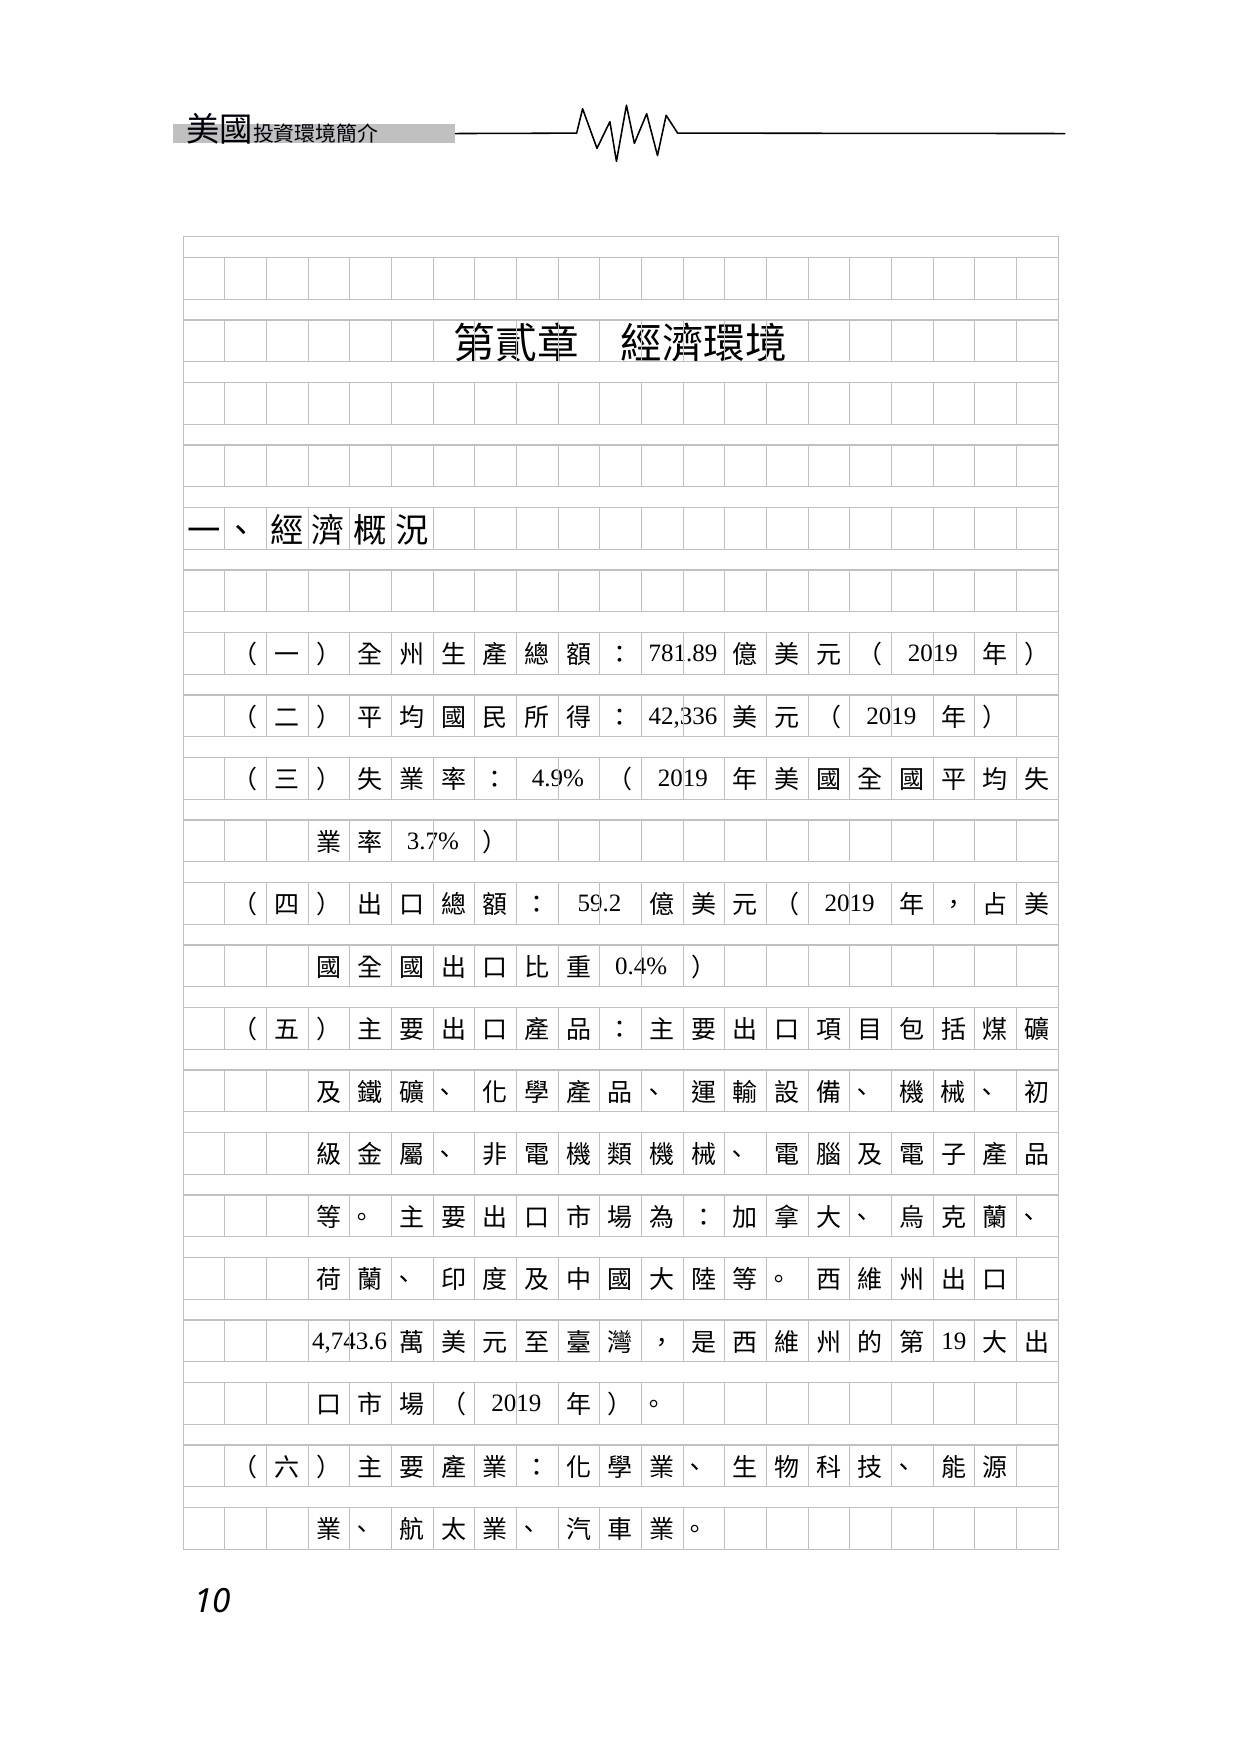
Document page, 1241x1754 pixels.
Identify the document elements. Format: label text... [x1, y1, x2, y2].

text （四）出口總額：59.2億美元（2019年，占美國全國出口比重0.4%） [559, 883, 599, 924]
text （二）平均國民所得：42,336美元（2019年） [207, 675, 1058, 694]
text （四）出口總額：59.2億美元（2019年，占美國全國出口比重0.4%） [392, 946, 433, 986]
text （一）全州生產總額：781.89億美元（2019年） [684, 633, 724, 674]
text （三）失業率：4.9%（2019年美國全國平均失業率3.7%） [1017, 821, 1058, 861]
text 第貳章 經濟環境 [350, 321, 391, 361]
text （三）失業率：4.9%（2019年美國全國平均失業率3.7%） [207, 737, 1058, 757]
text （三）失業率：4.9%（2019年美國全國平均失業率3.7%） [850, 758, 891, 799]
text （三）失業率：4.9%（2019年美國全國平均失業率3.7%） [267, 758, 308, 799]
text （三）失業率：4.9%（2019年美國全國平均失業率3.7%） [475, 758, 516, 799]
text （一）全州生產總額：781.89億美元（2019年） [809, 633, 849, 674]
text （二）平均國民所得：42,336美元（2019年） [517, 696, 558, 736]
text （三）失業率：4.9%（2019年美國全國平均失業率3.7%） [642, 758, 683, 799]
text （四）出口總額：59.2億美元（2019年，占美國全國出口比重0.4%） [1017, 883, 1058, 924]
text 一、經濟概況 [850, 508, 891, 549]
text （六）主要產業：化學業、生物科技、能源業、航太業、汽車業。 [725, 1446, 766, 1486]
text （一）全州生產總額：781.89億美元（2019年） [207, 633, 224, 674]
text （六）主要產業：化學業、生物科技、能源業、航太業、汽車業。 [267, 1508, 308, 1549]
text （六）主要產業：化學業、生物科技、能源業、航太業、汽車業。 [207, 1425, 1058, 1444]
text （四）出口總額：59.2億美元（2019年，占美國全國出口比重0.4%） [767, 883, 808, 924]
text （三）失業率：4.9%（2019年美國全國平均失業率3.7%） [434, 758, 474, 799]
text （六）主要產業：化學業、生物科技、能源業、航太業、汽車業。 [809, 1508, 849, 1549]
text （四）出口總額：59.2億美元（2019年，占美國全國出口比重0.4%） [809, 883, 849, 924]
text （六）主要產業：化學業、生物科技、能源業、航太業、汽車業。 [309, 1446, 349, 1486]
text 一、經濟概況 [434, 508, 474, 549]
text （四）出口總額：59.2億美元（2019年，占美國全國出口比重0.4%） [309, 883, 349, 924]
text （四）出口總額：59.2億美元（2019年，占美國全國出口比重0.4%） [850, 883, 891, 924]
text （三）失業率：4.9%（2019年美國全國平均失業率3.7%） [809, 821, 849, 861]
text 第貳章 經濟環境 [725, 321, 766, 361]
text （二）平均國民所得：42,336美元（2019年） [225, 696, 266, 736]
text （二）平均國民所得：42,336美元（2019年） [1017, 696, 1058, 736]
text （四）出口總額：59.2億美元（2019年，占美國全國出口比重0.4%） [934, 946, 974, 986]
text （二）平均國民所得：42,336美元（2019年） [434, 696, 474, 736]
text 第貳章 經濟環境 [184, 300, 1058, 319]
text （四）出口總額：59.2億美元（2019年，占美國全國出口比重0.4%） [309, 946, 349, 986]
text （四）出口總額：59.2億美元（2019年，占美國全國出口比重0.4%） [225, 946, 266, 986]
text （五）主要出口產品：主要出口項目包括煤礦及鐵礦、化學產品、運輸設備、機械、初級金屬、非電機類機械、電腦及電子產品等。主要出口市場為：加拿大、烏克蘭、荷蘭、印度及中國大陸等。西維州出口4,743.6萬美元至臺灣，是西維州的第19大出口市場（2019年）。 [207, 1362, 1058, 1382]
text （三）失業率：4.9%（2019年美國全國平均失業率3.7%） [559, 821, 599, 861]
text （四）出口總額：59.2億美元（2019年，占美國全國出口比重0.4%） [392, 883, 433, 924]
text 第貳章 經濟環境 [642, 321, 683, 361]
text （六）主要產業：化學業、生物科技、能源業、航太業、汽車業。 [934, 1446, 974, 1486]
text （二）平均國民所得：42,336美元（2019年） [684, 696, 724, 736]
text （六）主要產業：化學業、生物科技、能源業、航太業、汽車業。 [434, 1446, 474, 1486]
text （三）失業率：4.9%（2019年美國全國平均失業率3.7%） [207, 758, 224, 799]
text （二）平均國民所得：42,336美元（2019年） [975, 696, 1016, 736]
text （三）失業率：4.9%（2019年美國全國平均失業率3.7%） [725, 758, 766, 799]
text （二）平均國民所得：42,336美元（2019年） [309, 696, 349, 736]
text （二）平均國民所得：42,336美元（2019年） [207, 696, 224, 736]
text （三）失業率：4.9%（2019年美國全國平均失業率3.7%） [684, 758, 724, 799]
text （四）出口總額：59.2億美元（2019年，占美國全國出口比重0.4%） [892, 883, 933, 924]
text （六）主要產業：化學業、生物科技、能源業、航太業、汽車業。 [309, 1508, 349, 1549]
text 一、經濟概況 [309, 508, 349, 549]
text （三）失業率：4.9%（2019年美國全國平均失業率3.7%） [267, 821, 308, 861]
text （四）出口總額：59.2億美元（2019年，占美國全國出口比重0.4%） [975, 946, 1016, 986]
text （一）全州生產總額：781.89億美元（2019年） [559, 633, 599, 674]
text （六）主要產業：化學業、生物科技、能源業、航太業、汽車業。 [642, 1446, 683, 1486]
text 第貳章 經濟環境 [684, 321, 724, 361]
text （六）主要產業：化學業、生物科技、能源業、航太業、汽車業。 [767, 1446, 808, 1486]
text （四）出口總額：59.2億美元（2019年，占美國全國出口比重0.4%） [267, 946, 308, 986]
text （三）失業率：4.9%（2019年美國全國平均失業率3.7%） [975, 821, 1016, 861]
text （四）出口總額：59.2億美元（2019年，占美國全國出口比重0.4%） [517, 946, 558, 986]
text （三）失業率：4.9%（2019年美國全國平均失業率3.7%） [725, 821, 766, 861]
text （一）全州生產總額：781.89億美元（2019年） [309, 633, 349, 674]
text （四）出口總額：59.2億美元（2019年，占美國全國出口比重0.4%） [975, 883, 1016, 924]
text （一）全州生產總額：781.89億美元（2019年） [267, 633, 308, 674]
text 第貳章 經濟環境 [434, 321, 474, 361]
text （三）失業率：4.9%（2019年美國全國平均失業率3.7%） [892, 758, 933, 799]
text （四）出口總額：59.2億美元（2019年，占美國全國出口比重0.4%） [642, 946, 683, 986]
text （三）失業率：4.9%（2019年美國全國平均失業率3.7%） [434, 821, 474, 861]
text （五）主要出口產品：主要出口項目包括煤礦及鐵礦、化學產品、運輸設備、機械、初級金屬、非電機類機械、電腦及電子產品等。主要出口市場為：加拿大、烏克蘭、荷蘭、印度及中國大陸等。西維州出口4,743.6萬美元至臺灣，是西維州的第19大出口市場（2019年）。 [207, 987, 1058, 1007]
text （四）出口總額：59.2億美元（2019年，占美國全國出口比重0.4%） [725, 883, 766, 924]
text 一、經濟概況 [600, 508, 641, 549]
text 一、經濟概況 [559, 508, 599, 549]
text （一）全州生產總額：781.89億美元（2019年） [934, 633, 974, 674]
text 一、經濟概況 [1017, 508, 1058, 549]
text （三）失業率：4.9%（2019年美國全國平均失業率3.7%） [892, 821, 933, 861]
text （三）失業率：4.9%（2019年美國全國平均失業率3.7%） [1017, 758, 1058, 799]
text （四）出口總額：59.2億美元（2019年，占美國全國出口比重0.4%） [809, 946, 849, 986]
text 第貳章 經濟環境 [1017, 321, 1058, 361]
text （二）平均國民所得：42,336美元（2019年） [850, 696, 891, 736]
text （六）主要產業：化學業、生物科技、能源業、航太業、汽車業。 [975, 1446, 1016, 1486]
text （一）全州生產總額：781.89億美元（2019年） [850, 633, 891, 674]
text （一）全州生產總額：781.89億美元（2019年） [207, 612, 1058, 632]
text （三）失業率：4.9%（2019年美國全國平均失業率3.7%） [517, 758, 558, 799]
text （二）平均國民所得：42,336美元（2019年） [767, 696, 808, 736]
text 第貳章 經濟環境 [975, 321, 1016, 361]
text （一）全州生產總額：781.89億美元（2019年） [475, 633, 516, 674]
text （四）出口總額：59.2億美元（2019年，占美國全國出口比重0.4%） [934, 883, 974, 924]
text （五）主要出口產品：主要出口項目包括煤礦及鐵礦、化學產品、運輸設備、機械、初級金屬、非電機類機械、電腦及電子產品等。主要出口市場為：加拿大、烏克蘭、荷蘭、印度及中國大陸等。西維州出口4,743.6萬美元至臺灣，是西維州的第19大出口市場（2019年）。 [207, 1237, 1058, 1257]
text （五）主要出口產品：主要出口項目包括煤礦及鐵礦、化學產品、運輸設備、機械、初級金屬、非電機類機械、電腦及電子產品等。主要出口市場為：加拿大、烏克蘭、荷蘭、印度及中國大陸等。西維州出口4,743.6萬美元至臺灣，是西維州的第19大出口市場（2019年）。 [207, 1175, 1058, 1194]
text （三）失業率：4.9%（2019年美國全國平均失業率3.7%） [392, 758, 433, 799]
text 第貳章 經濟環境 [559, 321, 599, 361]
text （三）失業率：4.9%（2019年美國全國平均失業率3.7%） [207, 821, 224, 861]
text 第貳章 經濟環境 [767, 321, 808, 361]
text （四）出口總額：59.2億美元（2019年，占美國全國出口比重0.4%） [684, 883, 724, 924]
text （三）失業率：4.9%（2019年美國全國平均失業率3.7%） [684, 821, 724, 861]
text （二）平均國民所得：42,336美元（2019年） [392, 696, 433, 736]
text 一、經濟概況 [642, 508, 683, 549]
text （六）主要產業：化學業、生物科技、能源業、航太業、汽車業。 [350, 1508, 391, 1549]
text （一）全州生產總額：781.89億美元（2019年） [642, 633, 683, 674]
text （二）平均國民所得：42,336美元（2019年） [350, 696, 391, 736]
text 一、經濟概況 [475, 508, 516, 549]
text （六）主要產業：化學業、生物科技、能源業、航太業、汽車業。 [600, 1446, 641, 1486]
text （二）平均國民所得：42,336美元（2019年） [809, 696, 849, 736]
text 第貳章 經濟環境 [892, 321, 933, 361]
text （五）主要出口產品：主要出口項目包括煤礦及鐵礦、化學產品、運輸設備、機械、初級金屬、非電機類機械、電腦及電子產品等。主要出口市場為：加拿大、烏克蘭、荷蘭、印度及中國大陸等。西維州出口4,743.6萬美元至臺灣，是西維州的第19大出口市場（2019年）。 [207, 1300, 1058, 1319]
text （三）失業率：4.9%（2019年美國全國平均失業率3.7%） [475, 821, 516, 861]
text 一、經濟概況 [350, 508, 391, 549]
text 第貳章 經濟環境 [600, 321, 641, 361]
text （四）出口總額：59.2億美元（2019年，占美國全國出口比重0.4%） [600, 946, 641, 986]
text 一、經濟概況 [225, 508, 266, 549]
text 第貳章 經濟環境 [475, 321, 516, 361]
text （二）平均國民所得：42,336美元（2019年） [475, 696, 516, 736]
text （四）出口總額：59.2億美元（2019年，占美國全國出口比重0.4%） [207, 925, 1058, 944]
text （三）失業率：4.9%（2019年美國全國平均失業率3.7%） [350, 758, 391, 799]
text （四）出口總額：59.2億美元（2019年，占美國全國出口比重0.4%） [475, 883, 516, 924]
text （五）主要出口產品：主要出口項目包括煤礦及鐵礦、化學產品、運輸設備、機械、初級金屬、非電機類機械、電腦及電子產品等。主要出口市場為：加拿大、烏克蘭、荷蘭、印度及中國大陸等。西維州出口4,743.6萬美元至臺灣，是西維州的第19大出口市場（2019年）。 [207, 1112, 1058, 1132]
text （四）出口總額：59.2億美元（2019年，占美國全國出口比重0.4%） [600, 883, 641, 924]
text （一）全州生產總額：781.89億美元（2019年） [767, 633, 808, 674]
text （六）主要產業：化學業、生物科技、能源業、航太業、汽車業。 [225, 1446, 266, 1486]
text （三）失業率：4.9%（2019年美國全國平均失業率3.7%） [600, 758, 641, 799]
text （六）主要產業：化學業、生物科技、能源業、航太業、汽車業。 [434, 1508, 474, 1549]
text （一）全州生產總額：781.89億美元（2019年） [1017, 633, 1058, 674]
text 第貳章 經濟環境 [225, 321, 266, 361]
text （三）失業率：4.9%（2019年美國全國平均失業率3.7%） [309, 821, 349, 861]
text （四）出口總額：59.2億美元（2019年，占美國全國出口比重0.4%） [767, 946, 808, 986]
text （六）主要產業：化學業、生物科技、能源業、航太業、汽車業。 [517, 1508, 558, 1549]
text （四）出口總額：59.2億美元（2019年，占美國全國出口比重0.4%） [350, 946, 391, 986]
text （一）全州生產總額：781.89億美元（2019年） [392, 633, 433, 674]
text （四）出口總額：59.2億美元（2019年，占美國全國出口比重0.4%） [475, 946, 516, 986]
text （三）失業率：4.9%（2019年美國全國平均失業率3.7%） [225, 758, 266, 799]
text （四）出口總額：59.2億美元（2019年，占美國全國出口比重0.4%） [350, 883, 391, 924]
text （三）失業率：4.9%（2019年美國全國平均失業率3.7%） [767, 758, 808, 799]
text （三）失業率：4.9%（2019年美國全國平均失業率3.7%） [350, 821, 391, 861]
text 一、經濟概況 [684, 508, 724, 549]
text （一）全州生產總額：781.89億美元（2019年） [434, 633, 474, 674]
text （一）全州生產總額：781.89億美元（2019年） [225, 633, 266, 674]
text （一）全州生產總額：781.89億美元（2019年） [892, 633, 933, 674]
text （三）失業率：4.9%（2019年美國全國平均失業率3.7%） [392, 821, 433, 861]
text （三）失業率：4.9%（2019年美國全國平均失業率3.7%） [309, 758, 349, 799]
text 第貳章 經濟環境 [934, 321, 974, 361]
text 一、經濟概況 [267, 508, 308, 549]
text （一）全州生產總額：781.89億美元（2019年） [350, 633, 391, 674]
text （四）出口總額：59.2億美元（2019年，占美國全國出口比重0.4%） [267, 883, 308, 924]
text （六）主要產業：化學業、生物科技、能源業、航太業、汽車業。 [559, 1446, 599, 1486]
text （三）失業率：4.9%（2019年美國全國平均失業率3.7%） [975, 758, 1016, 799]
text （三）失業率：4.9%（2019年美國全國平均失業率3.7%） [934, 821, 974, 861]
text （四）出口總額：59.2億美元（2019年，占美國全國出口比重0.4%） [225, 883, 266, 924]
text （六）主要產業：化學業、生物科技、能源業、航太業、汽車業。 [207, 1508, 224, 1549]
text （六）主要產業：化學業、生物科技、能源業、航太業、汽車業。 [475, 1446, 516, 1486]
text （六）主要產業：化學業、生物科技、能源業、航太業、汽車業。 [392, 1446, 433, 1486]
text 第貳章 經濟環境 [850, 321, 891, 361]
text （二）平均國民所得：42,336美元（2019年） [725, 696, 766, 736]
text 第貳章 經濟環境 [725, 349, 740, 361]
text （六）主要產業：化學業、生物科技、能源業、航太業、汽車業。 [850, 1446, 891, 1486]
text 第貳章 經濟環境 [392, 321, 433, 361]
text （一）全州生產總額：781.89億美元（2019年） [600, 633, 641, 674]
text （四）出口總額：59.2億美元（2019年，占美國全國出口比重0.4%） [684, 946, 724, 986]
text 第貳章 經濟環境 [517, 331, 528, 361]
text （六）主要產業：化學業、生物科技、能源業、航太業、汽車業。 [767, 1508, 808, 1549]
text （六）主要產業：化學業、生物科技、能源業、航太業、汽車業。 [207, 1446, 224, 1486]
text （二）平均國民所得：42,336美元（2019年） [600, 696, 641, 736]
text （三）失業率：4.9%（2019年美國全國平均失業率3.7%） [600, 821, 641, 861]
text （一）全州生產總額：781.89億美元（2019年） [975, 633, 1016, 674]
text 一、經濟概況 [517, 508, 558, 549]
text （六）主要產業：化學業、生物科技、能源業、航太業、汽車業。 [809, 1446, 849, 1486]
text （六）主要產業：化學業、生物科技、能源業、航太業、汽車業。 [1017, 1508, 1058, 1549]
text （三）失業率：4.9%（2019年美國全國平均失業率3.7%） [767, 821, 808, 861]
text （三）失業率：4.9%（2019年美國全國平均失業率3.7%） [517, 821, 558, 861]
text （三）失業率：4.9%（2019年美國全國平均失業率3.7%） [642, 821, 683, 861]
text （二）平均國民所得：42,336美元（2019年） [642, 696, 683, 736]
text 一、經濟概況 [184, 487, 1058, 507]
text （六）主要產業：化學業、生物科技、能源業、航太業、汽車業。 [475, 1508, 516, 1549]
text （六）主要產業：化學業、生物科技、能源業、航太業、汽車業。 [892, 1508, 933, 1549]
text 第貳章 經濟環境 [809, 321, 849, 361]
text （六）主要產業：化學業、生物科技、能源業、航太業、汽車業。 [207, 1487, 1058, 1507]
text （六）主要產業：化學業、生物科技、能源業、航太業、汽車業。 [1017, 1446, 1058, 1486]
text （六）主要產業：化學業、生物科技、能源業、航太業、汽車業。 [642, 1508, 683, 1549]
text 一、經濟概況 [392, 508, 433, 549]
text （四）出口總額：59.2億美元（2019年，占美國全國出口比重0.4%） [559, 946, 599, 986]
text （六）主要產業：化學業、生物科技、能源業、航太業、汽車業。 [517, 1446, 558, 1486]
text （六）主要產業：化學業、生物科技、能源業、航太業、汽車業。 [392, 1508, 433, 1549]
text 一、經濟概況 [767, 508, 808, 549]
text （三）失業率：4.9%（2019年美國全國平均失業率3.7%） [934, 758, 974, 799]
text （四）出口總額：59.2億美元（2019年，占美國全國出口比重0.4%） [892, 946, 933, 986]
text （四）出口總額：59.2億美元（2019年，占美國全國出口比重0.4%） [434, 883, 474, 924]
text （三）失業率：4.9%（2019年美國全國平均失業率3.7%） [809, 758, 849, 799]
text （三）失業率：4.9%（2019年美國全國平均失業率3.7%） [207, 800, 1058, 819]
text （六）主要產業：化學業、生物科技、能源業、航太業、汽車業。 [684, 1446, 724, 1486]
text （四）出口總額：59.2億美元（2019年，占美國全國出口比重0.4%） [517, 883, 558, 924]
text （四）出口總額：59.2億美元（2019年，占美國全國出口比重0.4%） [642, 883, 683, 924]
text （四）出口總額：59.2億美元（2019年，占美國全國出口比重0.4%） [725, 946, 766, 986]
text 第貳章 經濟環境 [267, 321, 308, 361]
text （四）出口總額：59.2億美元（2019年，占美國全國出口比重0.4%） [850, 946, 891, 986]
text 第貳章 經濟環境 [309, 321, 349, 361]
text 第貳章 經濟環境 [184, 321, 224, 361]
text 一、經濟概況 [184, 508, 224, 549]
text （一）全州生產總額：781.89億美元（2019年） [725, 633, 766, 674]
text （二）平均國民所得：42,336美元（2019年） [559, 696, 599, 736]
text 一、經濟概況 [809, 508, 849, 549]
text 一、經濟概況 [725, 508, 766, 549]
text （二）平均國民所得：42,336美元（2019年） [267, 696, 308, 736]
text （六）主要產業：化學業、生物科技、能源業、航太業、汽車業。 [267, 1446, 308, 1486]
text （六）主要產業：化學業、生物科技、能源業、航太業、汽車業。 [850, 1508, 891, 1549]
text 一、經濟概況 [934, 508, 974, 549]
text 第貳章 經濟環境 [517, 321, 558, 361]
text （六）主要產業：化學業、生物科技、能源業、航太業、汽車業。 [684, 1508, 724, 1549]
text （二）平均國民所得：42,336美元（2019年） [892, 696, 933, 736]
text 一、經濟概況 [892, 508, 933, 549]
text （五）主要出口產品：主要出口項目包括煤礦及鐵礦、化學產品、運輸設備、機械、初級金屬、非電機類機械、電腦及電子產品等。主要出口市場為：加拿大、烏克蘭、荷蘭、印度及中國大陸等。西維州出口4,743.6萬美元至臺灣，是西維州的第19大出口市場（2019年）。 [207, 1050, 1058, 1069]
text （六）主要產業：化學業、生物科技、能源業、航太業、汽車業。 [725, 1508, 766, 1549]
text （四）出口總額：59.2億美元（2019年，占美國全國出口比重0.4%） [207, 862, 1058, 882]
text （一）全州生產總額：781.89億美元（2019年） [517, 633, 558, 674]
text （六）主要產業：化學業、生物科技、能源業、航太業、汽車業。 [892, 1446, 933, 1486]
text （六）主要產業：化學業、生物科技、能源業、航太業、汽車業。 [975, 1508, 1016, 1549]
text 一、經濟概況 [975, 508, 1016, 549]
text （六）主要產業：化學業、生物科技、能源業、航太業、汽車業。 [934, 1508, 974, 1549]
text （三）失業率：4.9%（2019年美國全國平均失業率3.7%） [559, 758, 599, 799]
text （三）失業率：4.9%（2019年美國全國平均失業率3.7%） [850, 821, 891, 861]
text （六）主要產業：化學業、生物科技、能源業、航太業、汽車業。 [350, 1446, 391, 1486]
text （六）主要產業：化學業、生物科技、能源業、航太業、汽車業。 [559, 1508, 599, 1549]
text （三）失業率：4.9%（2019年美國全國平均失業率3.7%） [225, 821, 266, 861]
text （四）出口總額：59.2億美元（2019年，占美國全國出口比重0.4%） [1017, 946, 1058, 986]
text （四）出口總額：59.2億美元（2019年，占美國全國出口比重0.4%） [434, 946, 474, 986]
text （六）主要產業：化學業、生物科技、能源業、航太業、汽車業。 [225, 1508, 266, 1549]
text （二）平均國民所得：42,336美元（2019年） [934, 696, 974, 736]
text （六）主要產業：化學業、生物科技、能源業、航太業、汽車業。 [600, 1508, 641, 1549]
